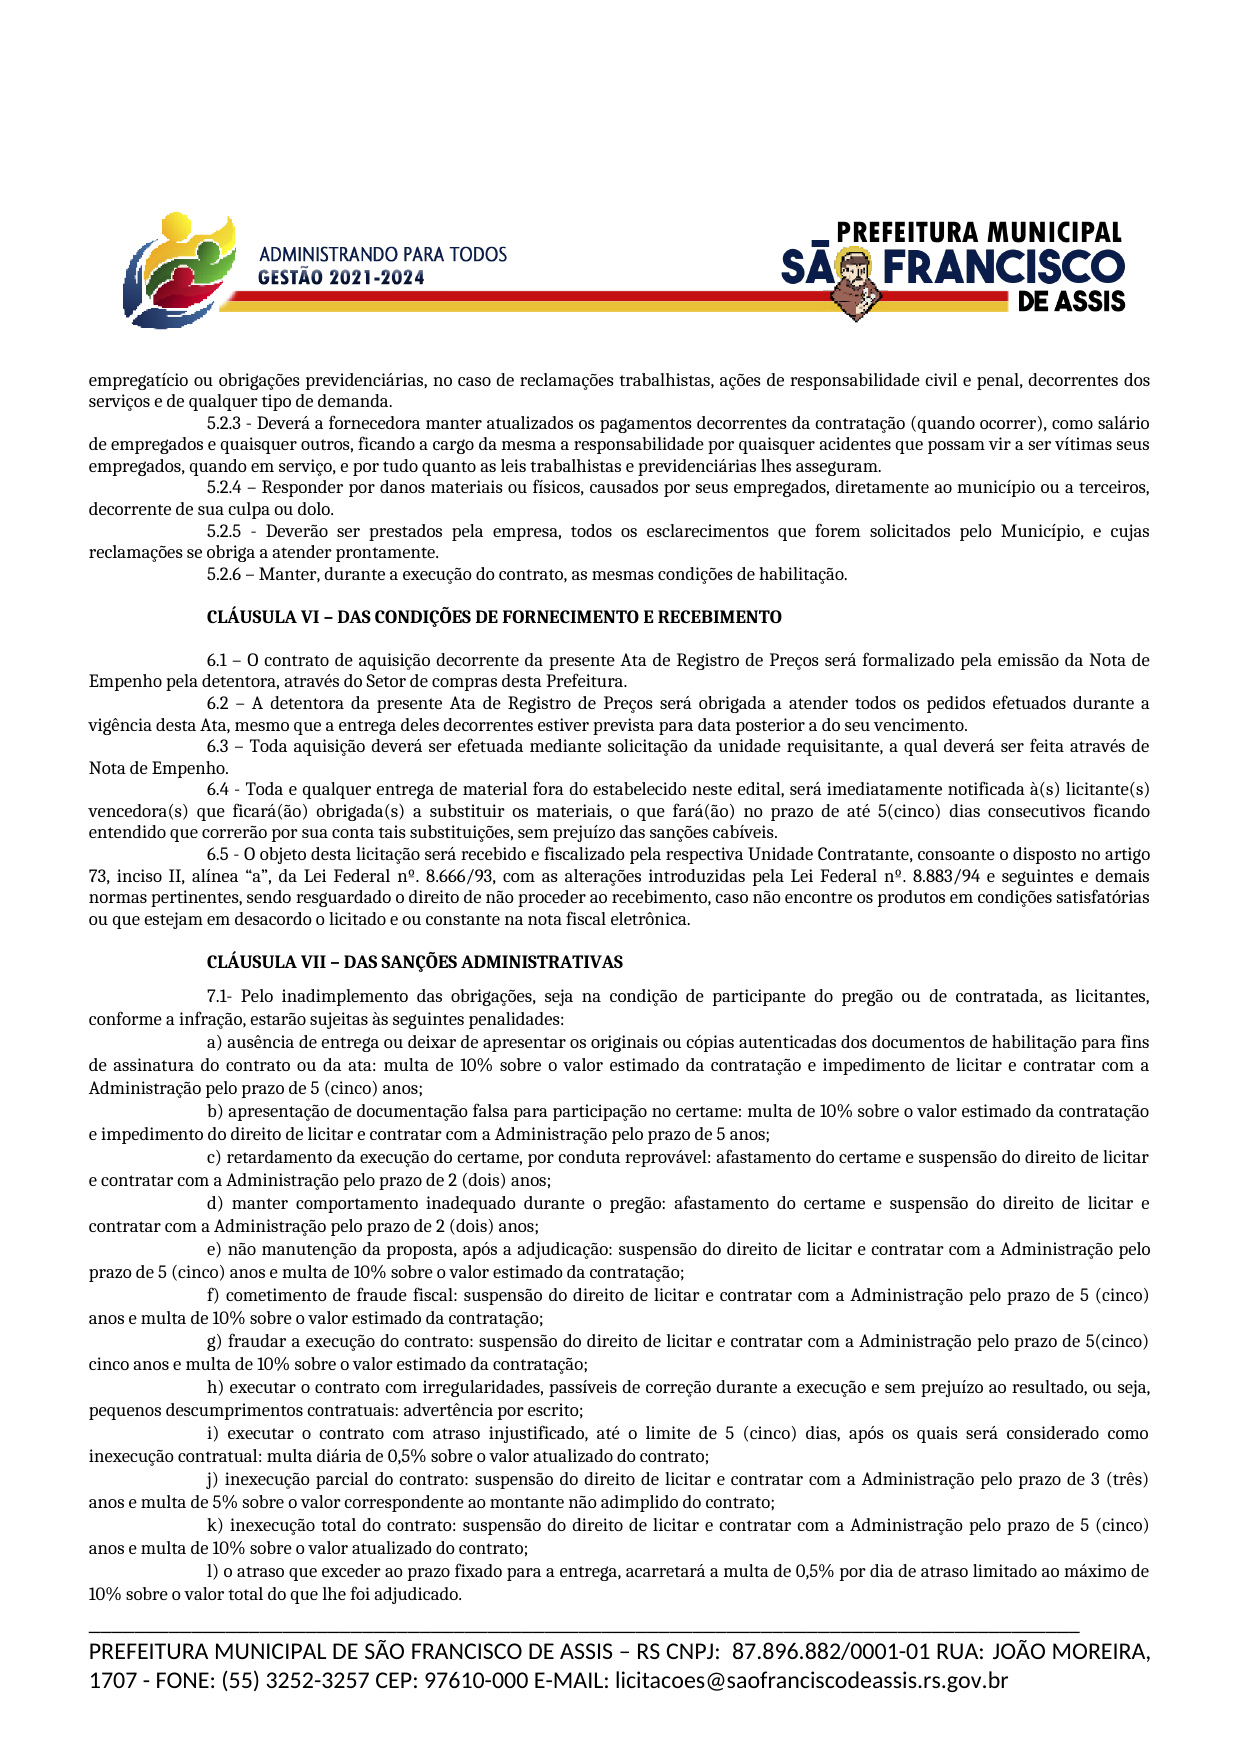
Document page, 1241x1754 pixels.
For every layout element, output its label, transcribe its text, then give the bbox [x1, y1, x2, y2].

text 6.1 – O contrato de aquisição decorrente da presente Ata de Registro de Preços será formalizado pela emissão da Nota de Empenho pela detentora, através do Setor de compras desta Prefeitura. [89, 649, 1152, 693]
text h) executar o contrato com irregularidades, passíveis de correção durante a execução e sem prejuízo ao resultado, ou seja, pequenos descumprimentos contratuais: advertência por escrito; [89, 1377, 1152, 1421]
text 6.3 – Toda aquisição deverá ser efetuada mediante solicitação da unidade requisitante, a qual deverá ser feita através de Nota de Empenho. [89, 736, 1152, 779]
text 6.2 – A detentora da presente Ata de Registro de Preços será obrigada a atender todos os pedidos efetuados durante a vigência desta Ata, mesmo que a entrega deles decorrentes estiver prevista para data posterior a do seu vencimento. [89, 693, 1152, 736]
text CLÁUSULA VII – DAS SANÇÕES ADMINISTRATIVAS [89, 951, 1152, 973]
text l) o atraso que exceder ao prazo fixado para a entrega, acarretará a multa de 0,5% por dia de atraso limitado ao máximo de 10% sobre o valor total do que lhe foi adjudicado. [89, 1561, 1152, 1606]
text 6.4 - Toda e qualquer entrega de material fora do estabelecido neste edital, será imediatamente notificada à(s) licitante(s) vencedora(s) que ficará(ão) obrigada(s) a substituir os materiais, o que fará(ão) no prazo de até 5(cinco) dias consecutivos ficando entendido que correrão por sua conta tais substituições, sem prejuízo das sanções cabíveis. [89, 779, 1152, 843]
text 5.2.6 – Manter, durante a execução do contrato, as mesmas condições de habilitação. [89, 563, 1152, 585]
text e) não manutenção da proposta, após a adjudicação: suspensão do direito de licitar e contratar com a Administração pelo prazo de 5 (cinco) anos e multa de 10% sobre o valor estimado da contratação; [89, 1239, 1152, 1283]
text i) executar o contrato com atraso injustificado, até o limite de 5 (cinco) dias, após os quais será considerado como inexecução contratual: multa diária de 0,5% sobre o valor atualizado do contrato; [89, 1423, 1152, 1467]
text b) apresentação de documentação falsa para participação no certame: multa de 10% sobre o valor estimado da contratação e impedimento do direito de licitar e contratar com a Administração pelo prazo de 5 anos; [89, 1101, 1152, 1145]
text f) cometimento de fraude fiscal: suspensão do direito de licitar e contratar com a Administração pelo prazo de 5 (cinco) anos e multa de 10% sobre o valor estimado da contratação; [89, 1285, 1152, 1329]
text c) retardamento da execução do certame, por conduta reprovável: afastamento do certame e suspensão do direito de licitar e contratar com a Administração pelo prazo de 2 (dois) anos; [89, 1147, 1152, 1191]
text 7.1- Pelo inadimplemento das obrigações, seja na condição de participante do pregão ou de contratada, as licitantes, conforme a infração, estarão sujeitas às seguintes penalidades: [89, 985, 1152, 1030]
text empregatício ou obrigações previdenciárias, no caso de reclamações trabalhistas, ações de responsabilidade civil e penal, decorrentes dos serviços e de qualquer tipo de demanda. [89, 369, 1152, 412]
text 5.2.4 – Responder por danos materiais ou físicos, causados por seus empregados, diretamente ao município ou a terceiros, decorrente de sua culpa ou dolo. [89, 477, 1152, 520]
text g) fraudar a execução do contrato: suspensão do direito de licitar e contratar com a Administração pelo prazo de 5(cinco) cinco anos e multa de 10% sobre o valor estimado da contratação; [89, 1331, 1152, 1375]
text 6.5 - O objeto desta licitação será recebido e fiscalizado pela respectiva Unidade Contratante, consoante o disposto no artigo 73, inciso II, alínea “a”, da Lei Federal nº. 8.666/93, com as alterações introduzidas pela Lei Federal nº. 8.883/94 e seguintes e demais normas pertinentes, sendo resguardado o direito de não proceder ao recebimento, caso não encontre os produtos em condições satisfatórias ou que estejam em desacordo o licitado e ou constante na nota fiscal eletrônica. [89, 843, 1152, 930]
text j) inexecução parcial do contrato: suspensão do direito de licitar e contratar com a Administração pelo prazo de 3 (três) anos e multa de 5% sobre o valor correspondente ao montante não adimplido do contrato; [89, 1469, 1152, 1513]
text k) inexecução total do contrato: suspensão do direito de licitar e contratar com a Administração pelo prazo de 5 (cinco) anos e multa de 10% sobre o valor atualizado do contrato; [89, 1515, 1152, 1559]
text d) manter comportamento inadequado durante o pregão: afastamento do certame e suspensão do direito de licitar e contratar com a Administração pelo prazo de 2 (dois) anos; [89, 1193, 1152, 1237]
text 5.2.5 - Deverão ser prestados pela empresa, todos os esclarecimentos que forem solicitados pelo Município, e cujas reclamações se obriga a atender prontamente. [89, 520, 1152, 563]
text 5.2.3 - Deverá a fornecedora manter atualizados os pagamentos decorrentes da contratação (quando ocorrer), como salário de empregados e quaisquer outros, ficando a cargo da mesma a responsabilidade por quaisquer acidentes que possam vir a ser vítimas seus empregados, quando em serviço, e por tudo quanto as leis trabalhistas e previdenciárias lhes asseguram. [89, 412, 1152, 477]
text a) ausência de entrega ou deixar de apresentar os originais ou cópias autenticadas dos documentos de habilitação para fins de assinatura do contrato ou da ata: multa de 10% sobre o valor estimado da contratação e impedimento de licitar e contratar com a Administração pelo prazo de 5 (cinco) anos; [89, 1031, 1152, 1099]
text CLÁUSULA VI – DAS CONDIÇÕES DE FORNECIMENTO E RECEBIMENTO [89, 606, 1152, 628]
